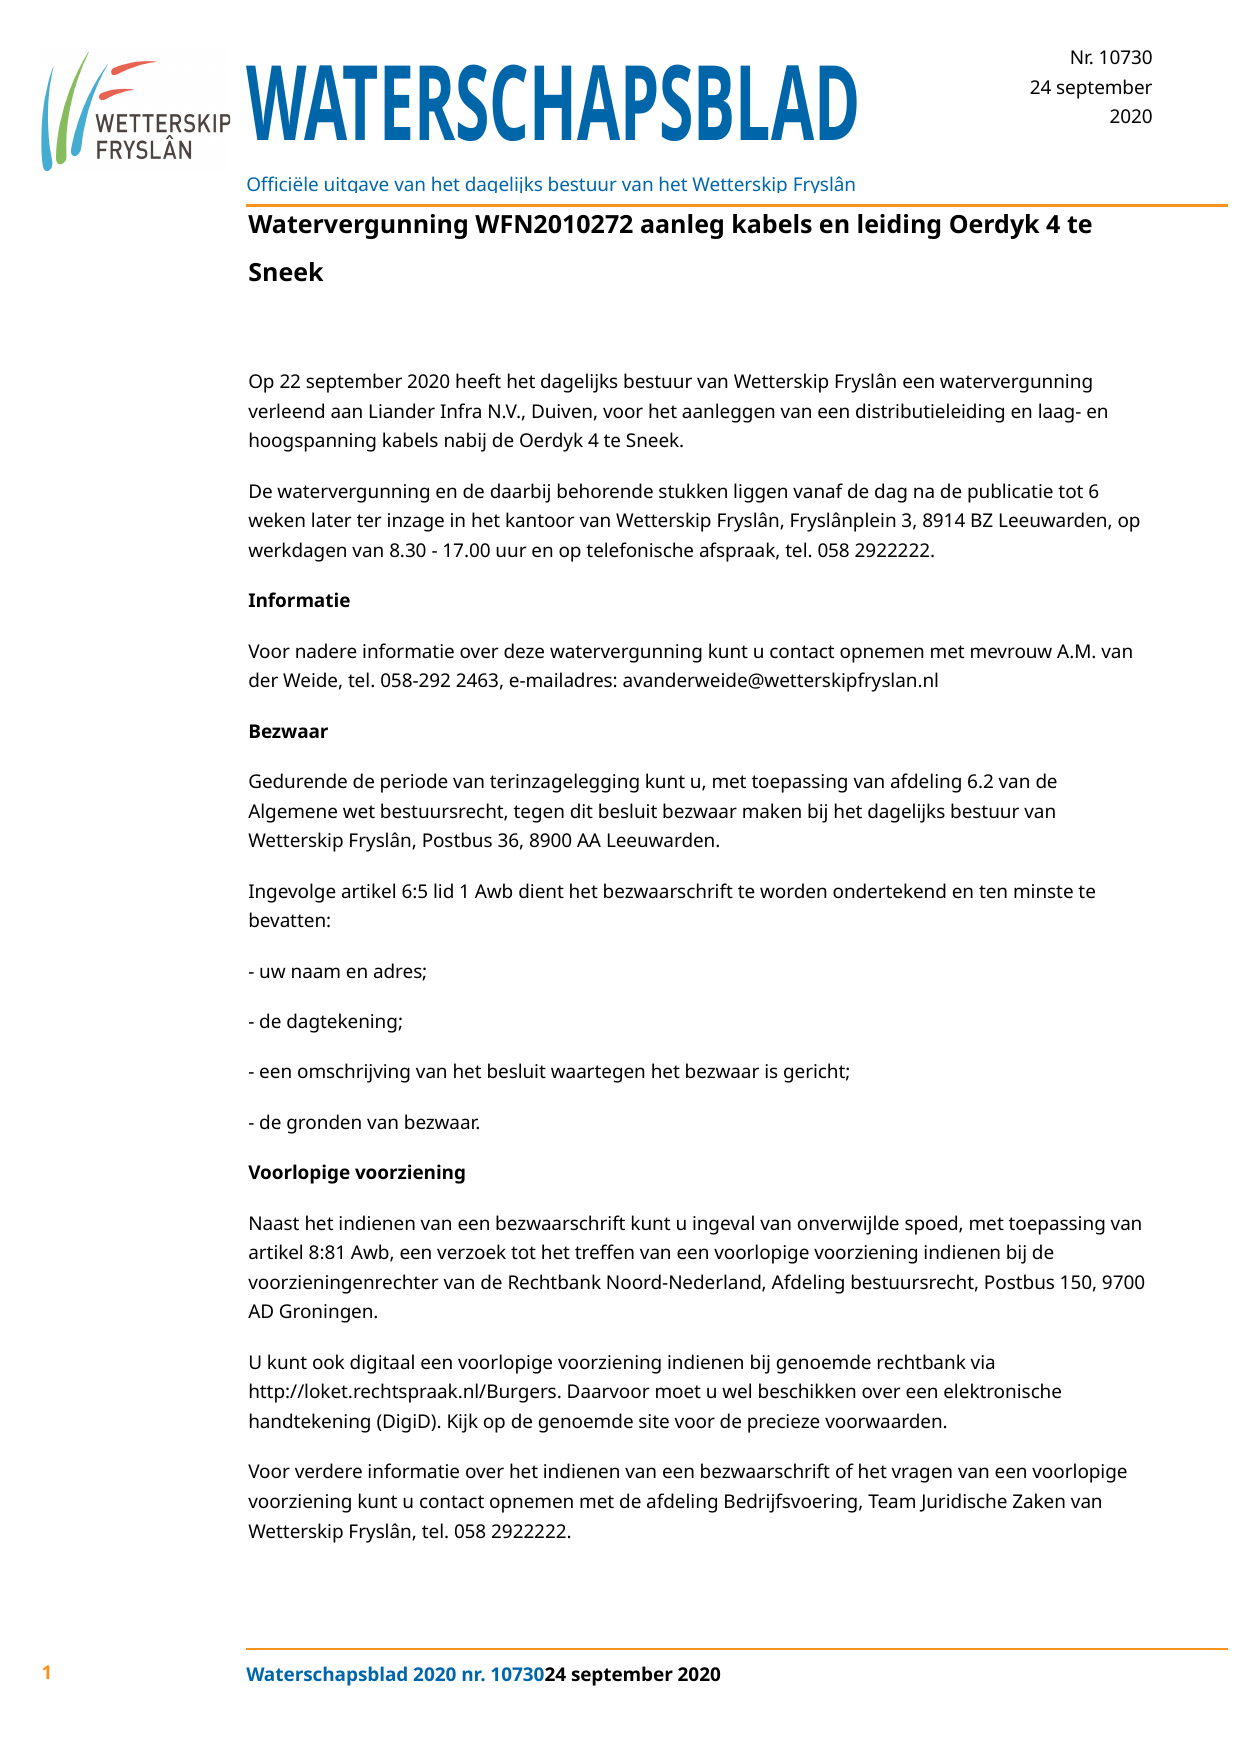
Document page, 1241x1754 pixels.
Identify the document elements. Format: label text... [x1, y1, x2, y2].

text Ingevolge artikel 6:5 lid 1 Awb dient het bezwaarschrift te worden ondertekend en ten minste te bevatten: [248, 878, 1152, 933]
text Bezwaar [248, 718, 1152, 744]
text - de gronden van bezwaar. [248, 1109, 1152, 1135]
text Voor nadere informatie over deze watervergunning kunt u contact opnemen met mevrouw A.M. van der Weide, tel. 058-292 2463, e-mailadres: avanderweide@wetterskipfryslan.nl [248, 638, 1152, 693]
text Naast het indienen van een bezwaarschrift kunt u ingeval van onverwijlde spoed, met toepassing van artikel 8:81 Awb, een verzoek tot het treffen van een voorlopige voorziening indienen bij de voorzieningenrechter van de Rechtbank Noord-Nederland, Afdeling bestuursrecht, Postbus 150, 9700 AD Groningen. [248, 1210, 1152, 1324]
text Voorlopige voorziening [248, 1159, 1152, 1185]
picture [41, 47, 231, 172]
text Voor verdere informatie over het indienen van een bezwaarschrift of het vragen van een voorlopige voorziening kunt u contact opnemen met de afdeling Bedrijfsvoering, Team Juridische Zaken van Wetterskip Fryslân, tel. 058 2922222. [248, 1459, 1152, 1544]
text Op 22 september 2020 heeft het dagelijks bestuur van Wetterskip Fryslân een watervergunning verleend aan Liander Infra N.V., Duiven, voor het aanleggen van een distributieleiding en laag- en hoogspanning kabels nabij de Oerdyk 4 te Sneek. [248, 368, 1152, 453]
text - een omschrijving van het besluit waartegen het bezwaar is gericht; [248, 1059, 1152, 1084]
text De watervergunning en de daarbij behorende stukken liggen vanaf de dag na de publicatie tot 6 weken later ter inzage in het kantoor van Wetterskip Fryslân, Fryslânplein 3, 8914 BZ Leeuwarden, op werkdagen van 8.30 - 17.00 uur en op telefonische afspraak, tel. 058 2922222. [248, 478, 1152, 563]
text - uw naam en adres; [248, 958, 1152, 984]
text U kunt ook digitaal een voorlopige voorziening indienen bij genoemde rechtbank via http://loket.rechtspraak.nl/Burgers. Daarvoor moet u wel beschikken over een elektronische handtekening (DigiD). Kijk op de genoemde site voor de precieze voorwaarden. [248, 1349, 1152, 1434]
text Informatie [248, 587, 1152, 613]
text Watervergunning WFN2010272 aanleg kabels en leiding Oerdyk 4 te Sneek [248, 207, 1152, 288]
text - de dagtekening; [248, 1008, 1152, 1034]
text Gedurende de periode van terinzagelegging kunt u, met toepassing van afdeling 6.2 van de Algemene wet bestuursrecht, tegen dit besluit bezwaar maken bij het dagelijks bestuur van Wetterskip Fryslân, Postbus 36, 8900 AA Leeuwarden. [248, 768, 1152, 853]
